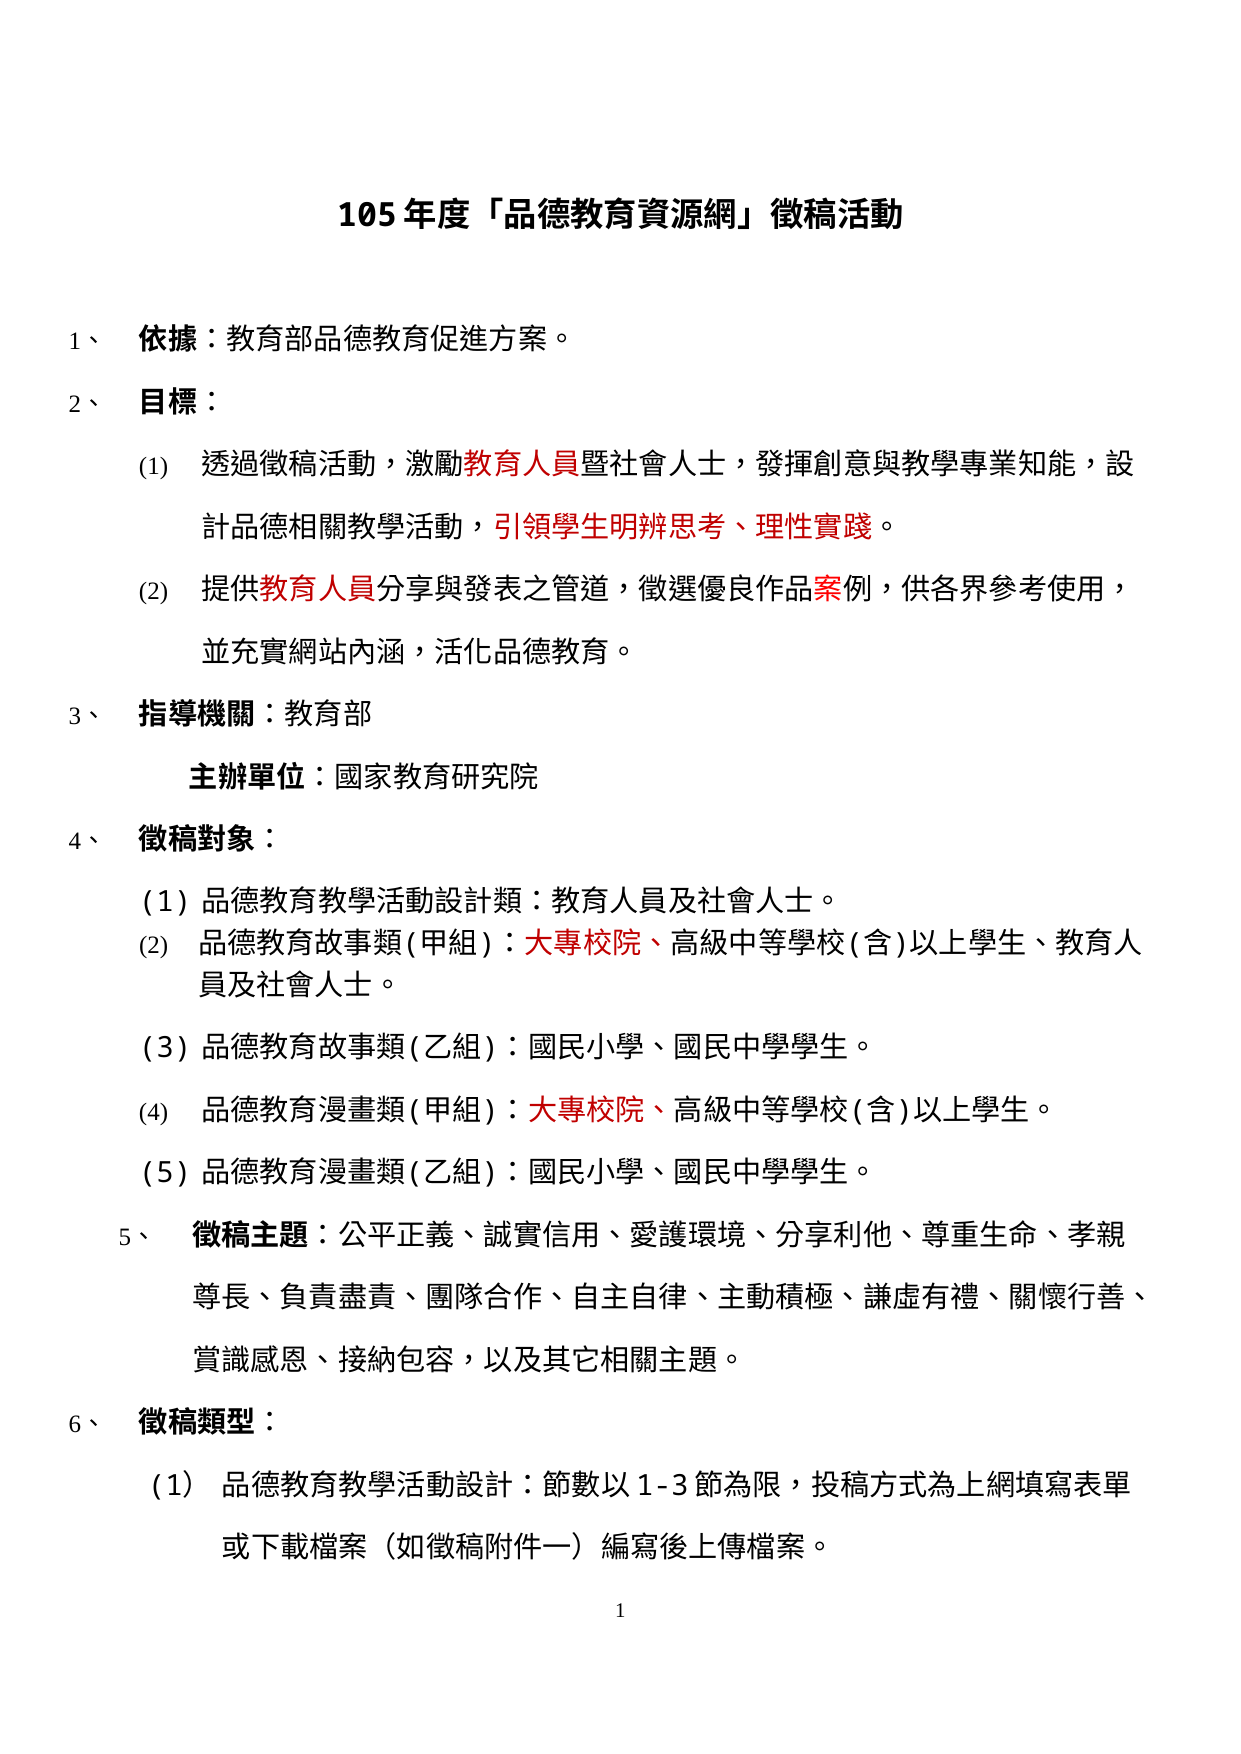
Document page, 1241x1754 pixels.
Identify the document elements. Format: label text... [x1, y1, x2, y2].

list 徵稿類型： [68, 1378, 1152, 1441]
list 品德教育教學活動設計類：教育人員及社會人士。 [139, 858, 1152, 920]
list 品德教育漫畫類(甲組)：大專校院、高級中等學校(含)以上學生。 [139, 1066, 1152, 1128]
list 品德教育故事類(乙組)：國民小學、國民中學學生。 [139, 1003, 1152, 1066]
list 依據：教育部品德教育促進方案。 [68, 295, 1152, 358]
text 主辦單位：國家教育研究院 [139, 733, 1152, 795]
list 目標： [68, 358, 1152, 420]
text 105年度「品德教育資源網」徵稿活動 [89, 170, 1152, 233]
list 指導機關：教育部 [68, 670, 1152, 733]
list 品德教育漫畫類(乙組)：國民小學、國民中學學生。 [139, 1128, 1152, 1191]
list 品德教育故事類(甲組)：大專校院、高級中等學校(含)以上學生、教育人員及社會人士。 [139, 920, 1152, 1003]
list 徵稿主題：公平正義、誠實信用、愛護環境、分享利他、尊重生命、孝親尊長、負責盡責、團隊合作、自主自律、主動積極、謙虛有禮、關懷行善、賞識感恩、接納包容，以及其它相關主題。 [118, 1191, 1152, 1378]
list 品德教育教學活動設計：節數以1-3節為限，投稿方式為上網填寫表單或下載檔案（如徵稿附件一）編寫後上傳檔案。 [148, 1441, 1152, 1566]
list 提供教育人員分享與發表之管道，徵選優良作品案例，供各界參考使用，並充實網站內涵，活化品德教育。 [139, 545, 1152, 670]
list 透過徵稿活動，激勵教育人員暨社會人士，發揮創意與教學專業知能，設計品德相關教學活動，引領學生明辨思考、理性實踐。 [139, 420, 1152, 545]
list 徵稿對象： [68, 795, 1152, 858]
